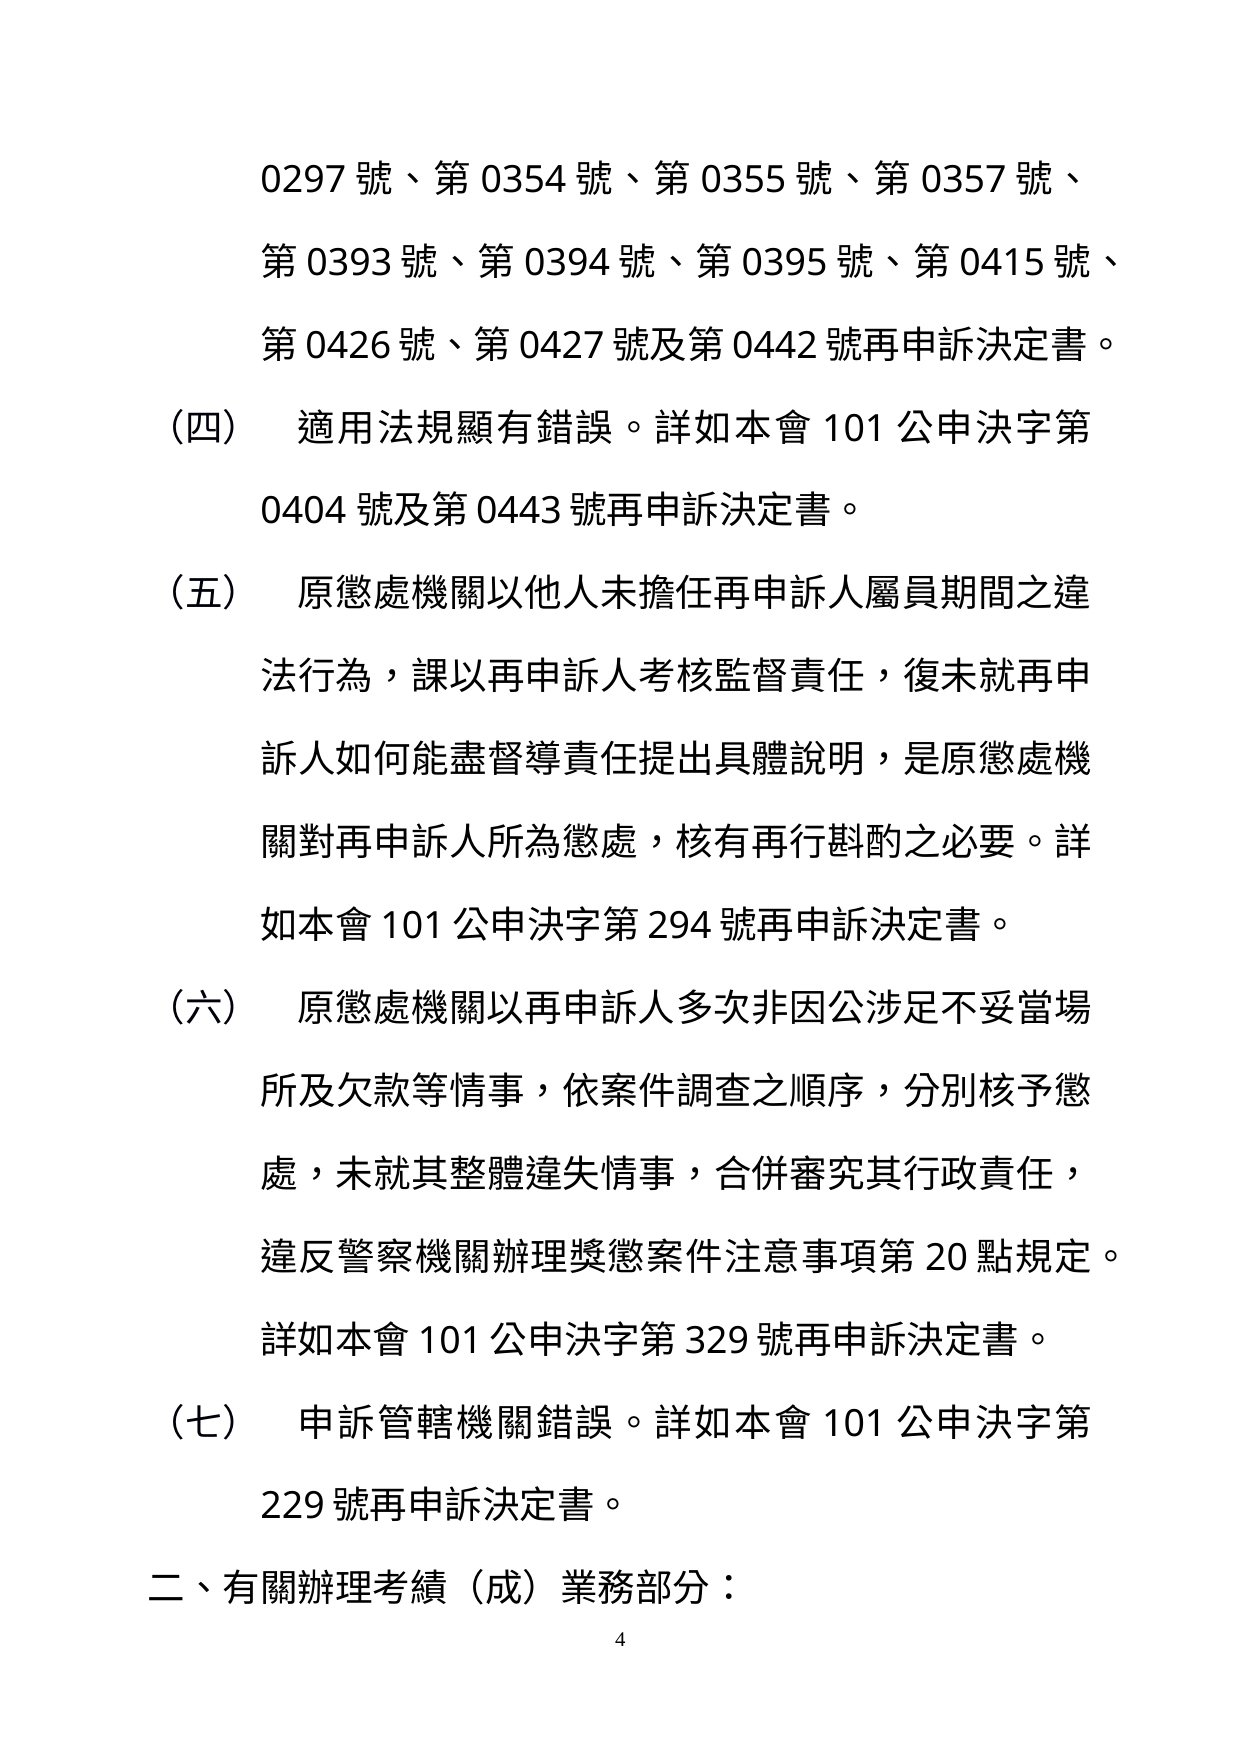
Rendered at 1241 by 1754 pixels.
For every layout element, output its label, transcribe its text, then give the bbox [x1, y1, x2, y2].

list 適用法規顯有錯誤。詳如本會101公申決字第0404 號及第0443號再申訴決定書。 [148, 375, 1092, 541]
list 申訴管轄機關錯誤。詳如本會101公申決字第229號再申訴決定書。 [148, 1370, 1092, 1536]
list 原懲處機關以再申訴人多次非因公涉足不妥當場所及欠款等情事，依案件調查之順序，分別核予懲處，未就其整體違失情事，合併審究其行政責任，違反警察機關辦理獎懲案件注意事項第20點規定。詳如本會101公申決字第329號再申訴決定書。 [148, 955, 1092, 1370]
list 懲處事實未經詳實調查或認定有誤。例如：１.原懲 處機關固認再申訴人擔任票房領班，未善守分際，圖予特定對象非以臨櫃方式套購車票，處事洵有疏失，惟對於再申訴人是否確實經辦相關乘車票之購票作業，協助外人套購乘車票之日期、車次與人數等資料為何，以及其違反何項票務作業規定而有違失等，均未敘明，則原懲處機關未詳查相關事實，即認定再申訴人有上開違失並予懲處，核屬率斷。２.○○分局自100年10月份起，始就該分局員警申領超勤加班費之缺失，各予劣蹟一次註記，則就該分局員警於100年9月以前發生之缺失，核予再申訴人劣蹟註記，即違反該分局處理原則，應予撤銷。詳如本會101公申決字第0244號、第0297號、第0354號、第0355號、第0357號、第0393號、第0394號、第0395號、第0415號、第0426號、第0427號及第0442號再申訴決定書。 [148, 126, 1092, 375]
list 原懲處機關以他人未擔任再申訴人屬員期間之違法行為，課以再申訴人考核監督責任，復未就再申訴人如何能盡督導責任提出具體說明，是原懲處機關對再申訴人所為懲處，核有再行斟酌之必要。詳如本會101公申決字第294號再申訴決定書。 [148, 541, 1092, 955]
text 二、有關辦理考績（成）業務部分： [148, 1536, 1092, 1618]
